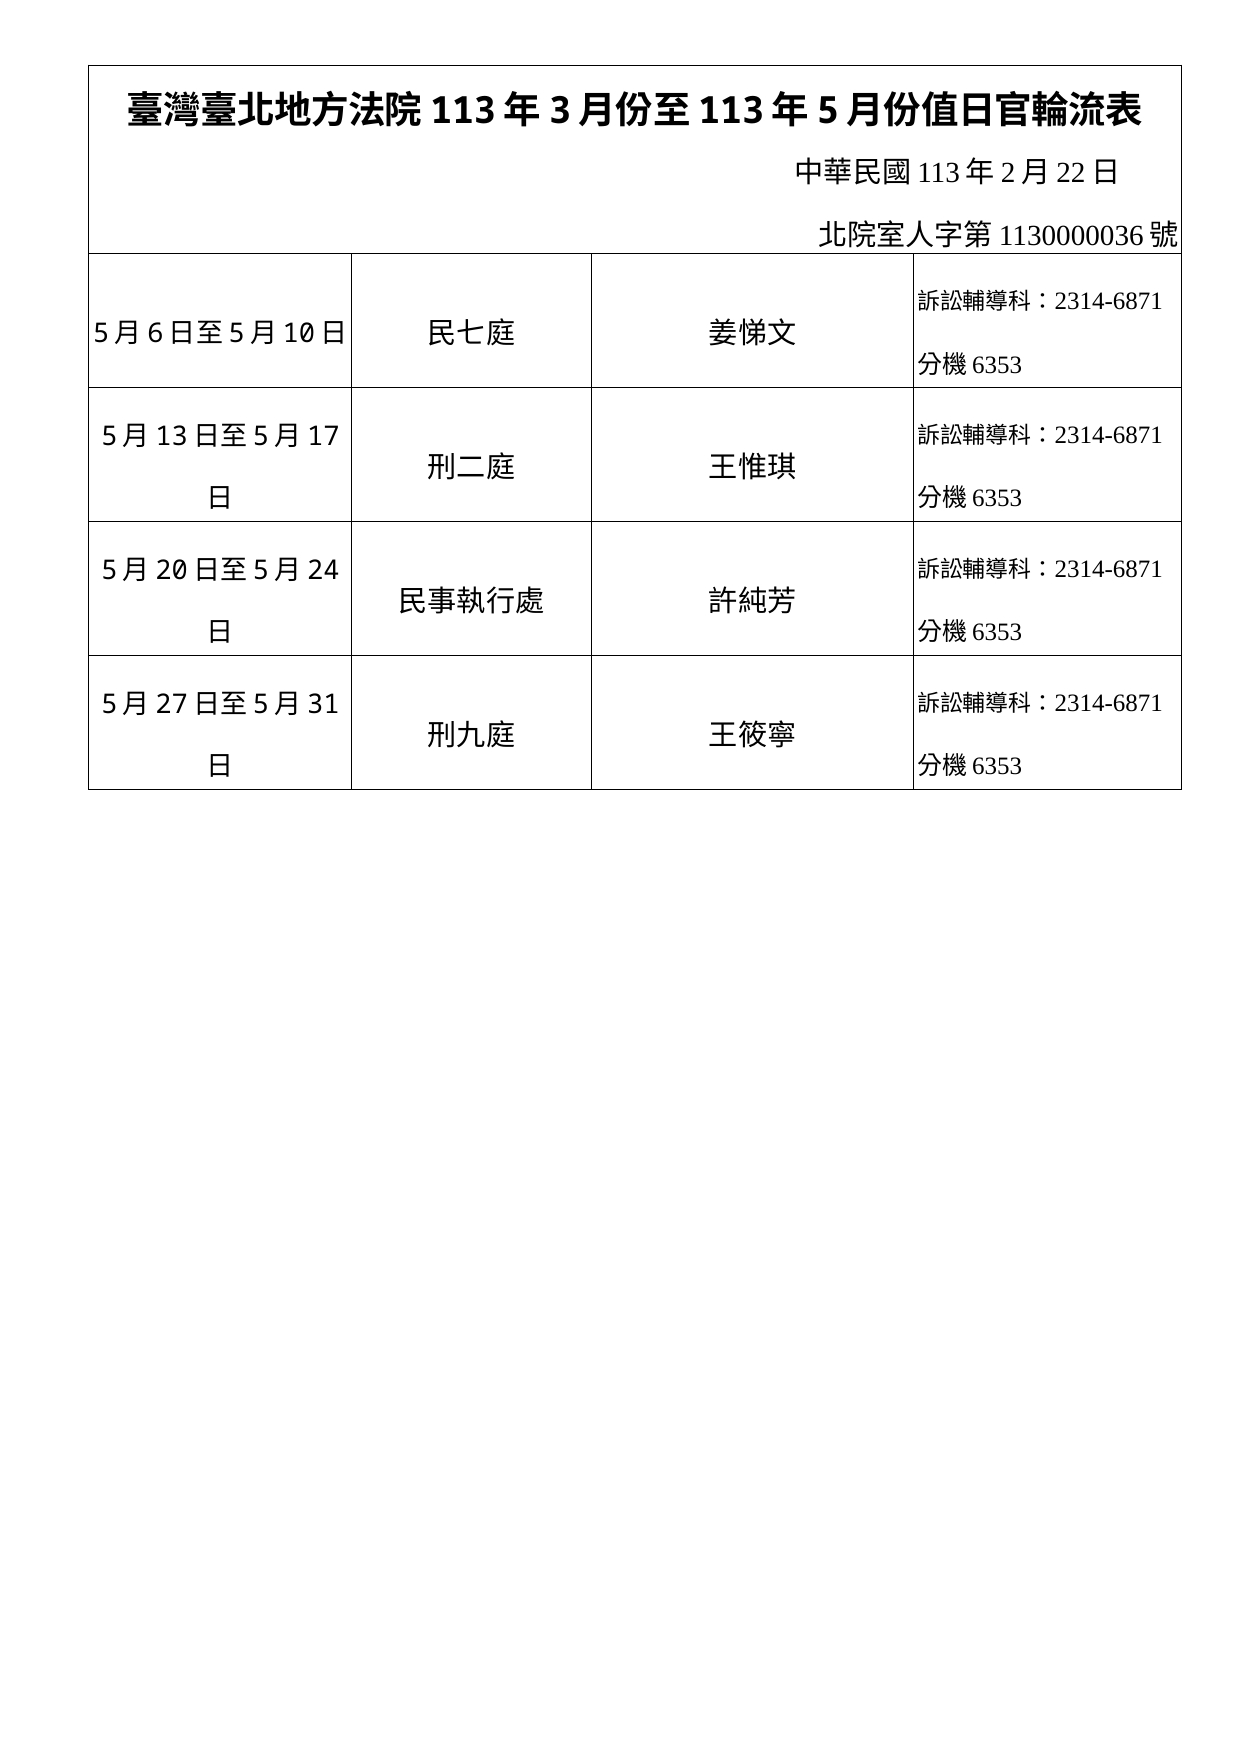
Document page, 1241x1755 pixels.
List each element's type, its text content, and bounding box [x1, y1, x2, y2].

table_cell 5月27日至5月31日 [89, 656, 351, 788]
table_cell 訴訟輔導科：2314-6871 分機6353 [914, 522, 1181, 655]
table_cell 王惟琪 [592, 388, 913, 521]
table_cell 姜悌文 [592, 254, 913, 387]
table_cell 訴訟輔導科：2314-6871 分機6353 [914, 656, 1181, 788]
table_cell 5月6日至5月10日 [89, 254, 351, 387]
table_cell 民七庭 [352, 254, 591, 387]
table_cell 5月13日至5月17日 [89, 388, 351, 521]
table_cell 5月20日至5月24日 [89, 522, 351, 655]
table_cell 刑九庭 [352, 656, 591, 788]
table_header 臺灣臺北地方法院113年3月份至113年5月份值日官輪流表 中華民國113年2月22日 北院室人字第1130000036號 [89, 66, 1181, 253]
table_cell 訴訟輔導科：2314-6871 分機6353 [914, 388, 1181, 521]
table_cell 民事執行處 [352, 522, 591, 655]
table_cell 許純芳 [592, 522, 913, 655]
table_cell 王筱寧 [592, 656, 913, 788]
table_cell 訴訟輔導科：2314-6871 分機6353 [914, 254, 1181, 387]
table_cell 刑二庭 [352, 388, 591, 521]
